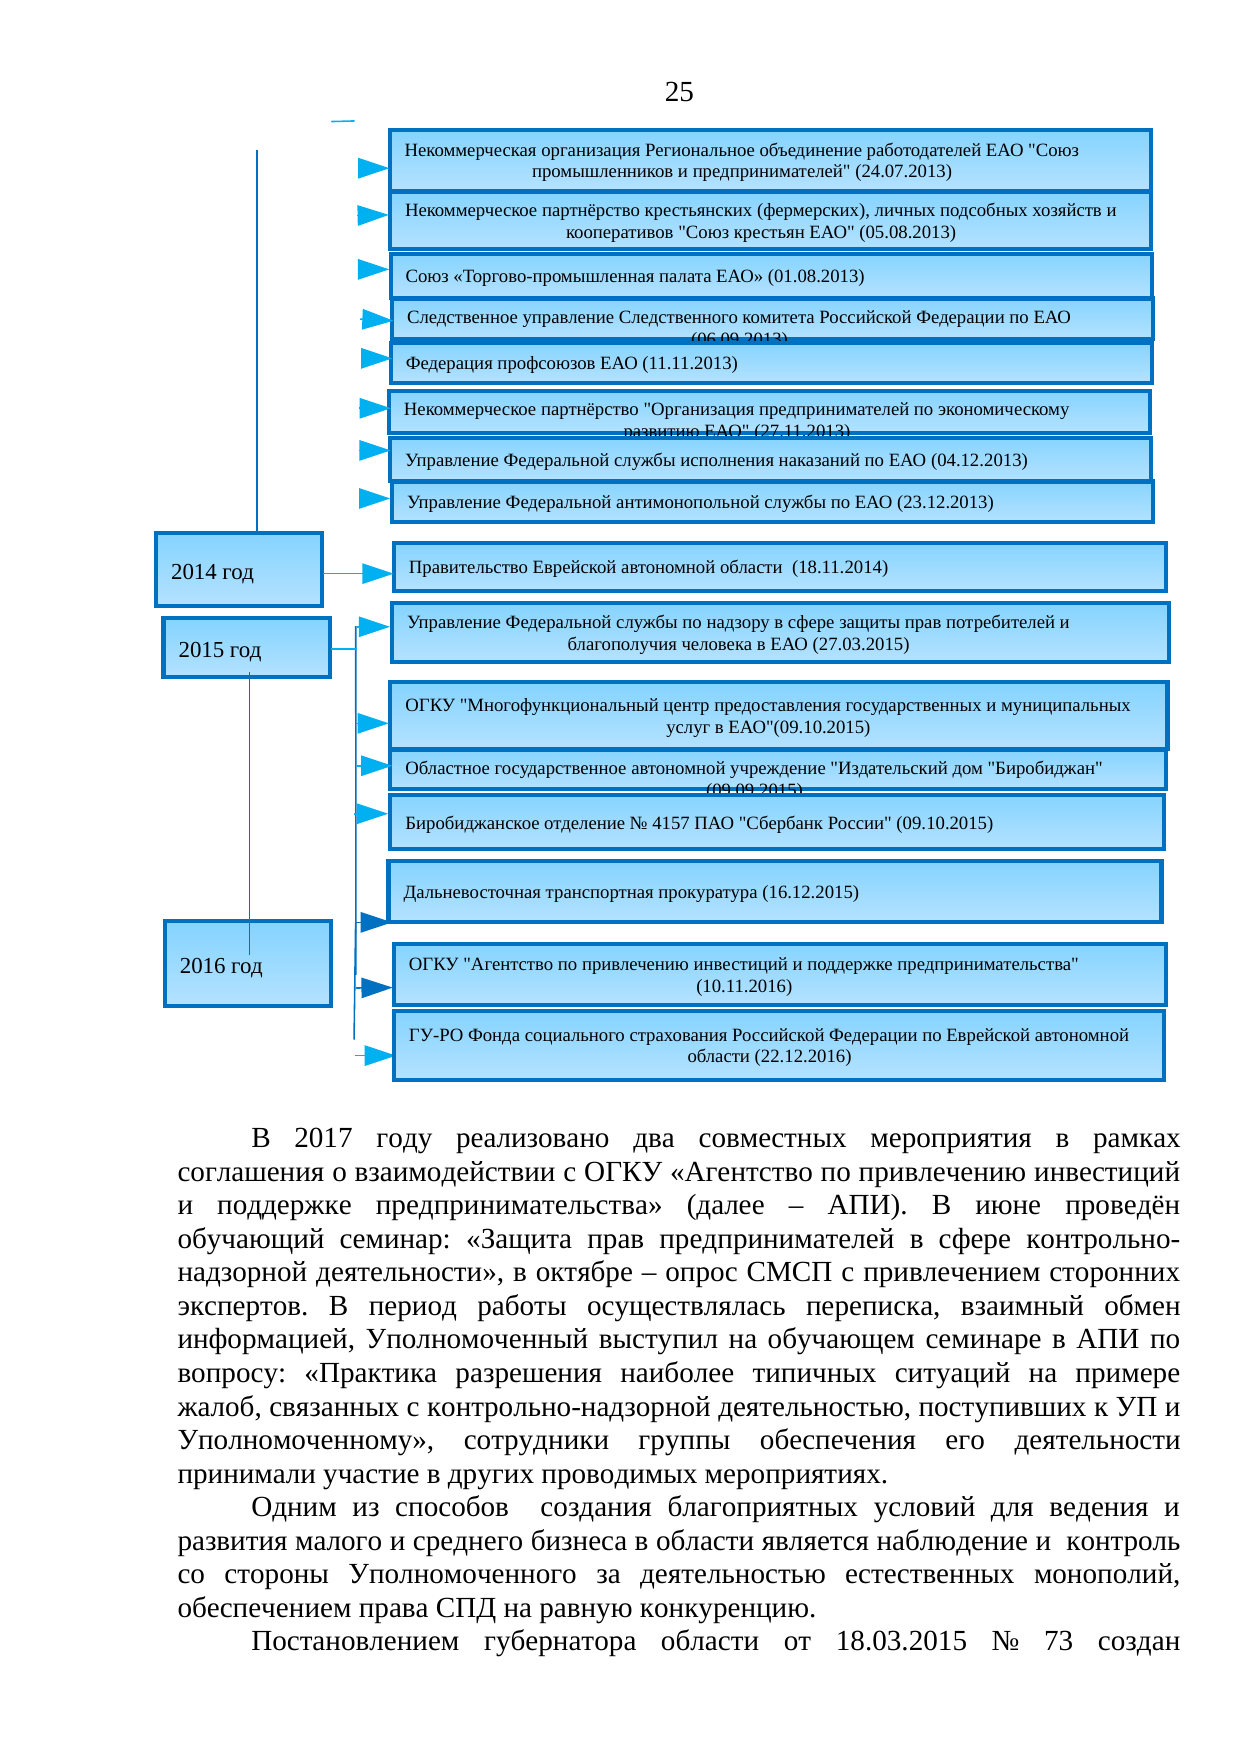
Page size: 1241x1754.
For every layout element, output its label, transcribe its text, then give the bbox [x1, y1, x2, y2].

title В 2017 году реализовано два совместных мероприятия в рамках соглашения о взаимодействии с ОГКУ «Агентство по привлечению инвестиций и поддержке предпринимательства» (далее – АПИ). В июне проведён обучающий семинар: «Защита прав предпринимателей в сфере контрольно-надзорной деятельности», в октябре – опрос СМСП с привлечением сторонних экспертов. В период работы осуществлялась переписка, взаимный обмен информацией, Уполномоченный выступил на обучающем семинаре в АПИ по вопросу: «Практика разрешения наиболее типичных ситуаций на примере жалоб, связанных с контрольно-надзорной деятельностью, поступивших к УП и Уполномоченному», сотрудники группы обеспечения его деятельности принимали участие в других проводимых мероприятиях. [177, 1120, 1181, 1489]
title Одним из способов создания благоприятных условий для ведения и развития малого и среднего бизнеса в области является наблюдение и контроль со стороны Уполномоченного за деятельностью естественных монополий, обеспечением права СПД на равную конкуренцию. [177, 1489, 1181, 1623]
title Постановлением губернатора области от 18.03.2015 № 73 создан [177, 1623, 1181, 1657]
